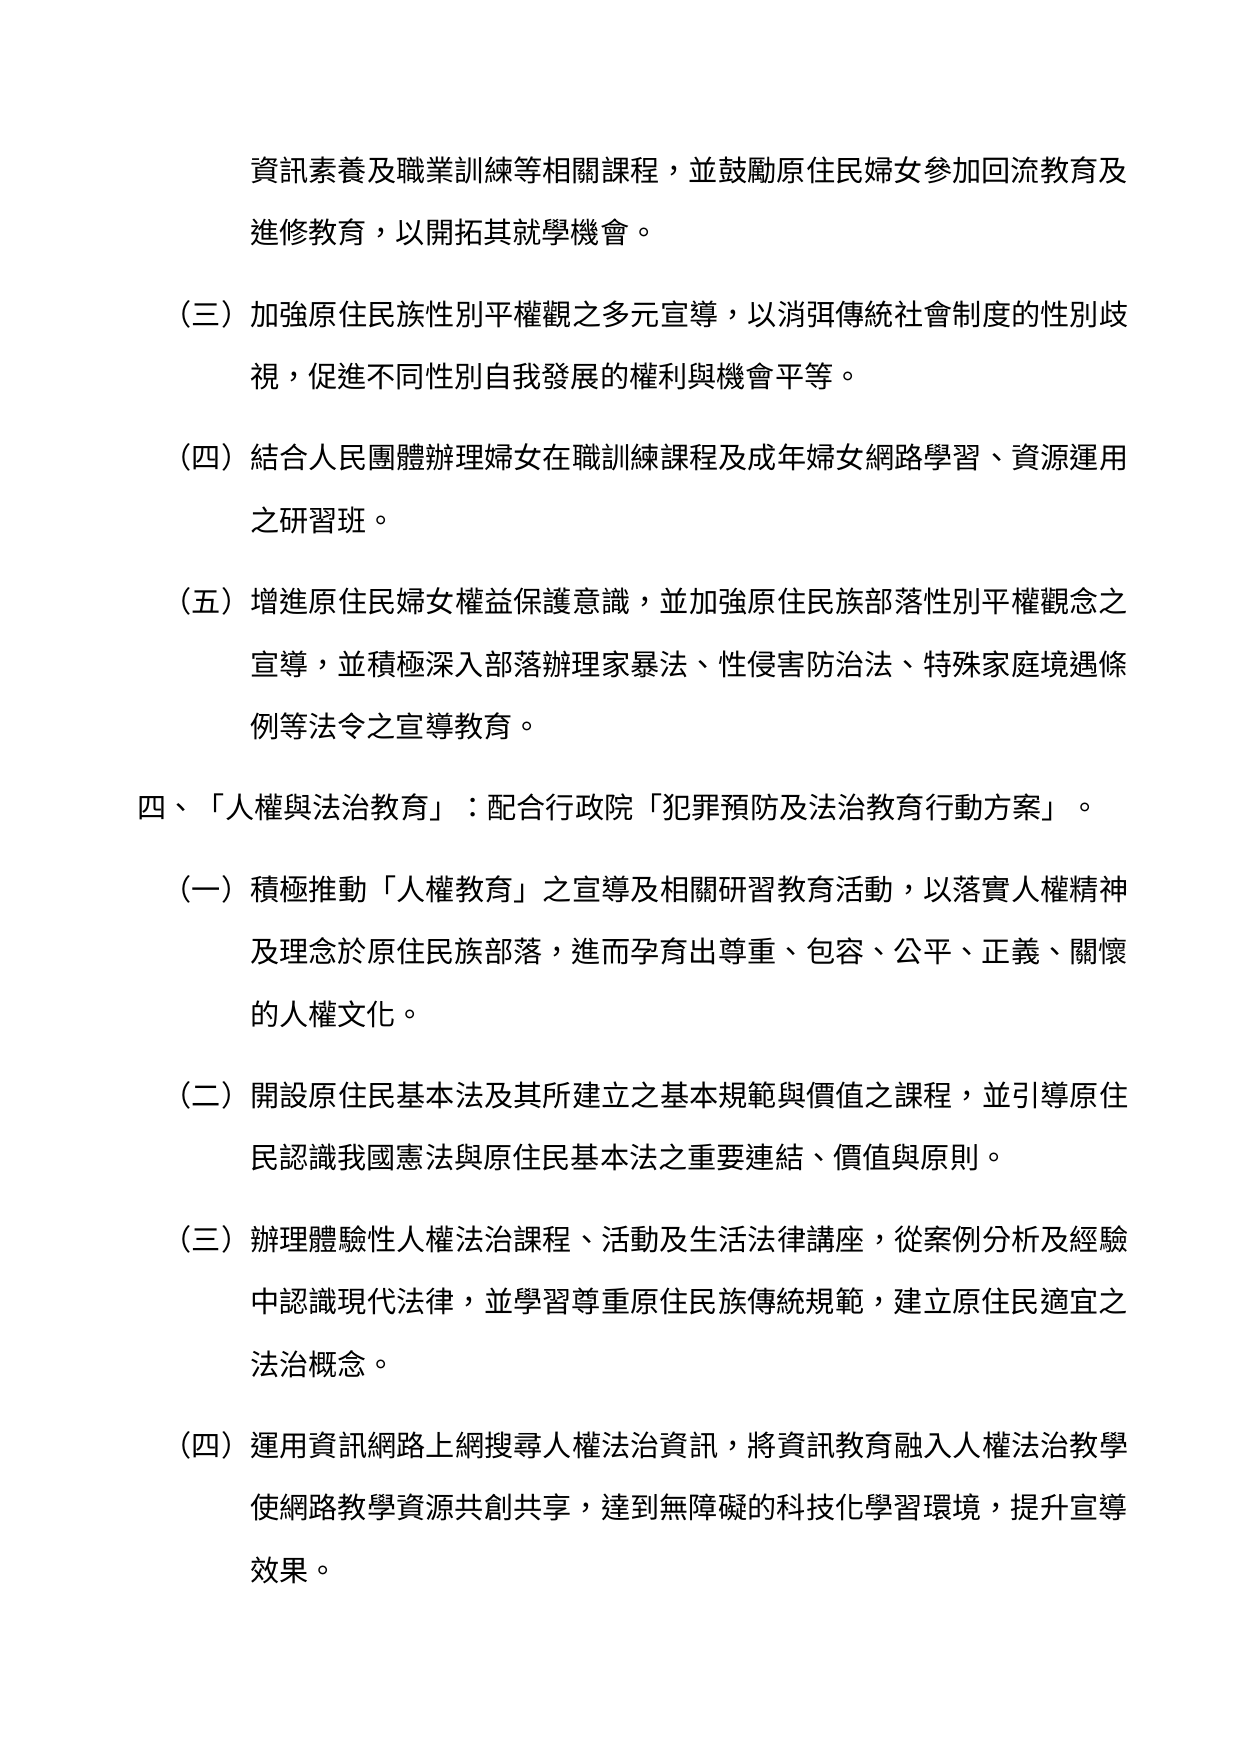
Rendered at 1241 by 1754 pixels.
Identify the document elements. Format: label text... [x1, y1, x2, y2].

text （五）增進原住民婦女權益保護意識，並加強原住民族部落性別平權觀念之宣導，並積極深入部落辦理家暴法、性侵害防治法、特殊家庭境遇條例等法令之宣導教育。 [162, 558, 1128, 746]
text （二）開設多元化教育課程，提供原住民健康、法律、潛能發展、媒體素養、資訊素養及職業訓練等相關課程，並鼓勵原住民婦女參加回流教育及進修教育，以開拓其就學機會。 [162, 127, 1128, 252]
text （三）加強原住民族性別平權觀之多元宣導，以消弭傳統社會制度的性別歧視，促進不同性別自我發展的權利與機會平等。 [162, 271, 1128, 396]
text （三）辦理體驗性人權法治課程、活動及生活法律講座，從案例分析及經驗中認識現代法律，並學習尊重原住民族傳統規範，建立原住民適宜之法治概念。 [162, 1196, 1128, 1383]
text （二）開設原住民基本法及其所建立之基本規範與價值之課程，並引導原住民認識我國憲法與原住民基本法之重要連結、價值與原則。 [162, 1052, 1128, 1177]
text （一）積極推動「人權教育」之宣導及相關研習教育活動，以落實人權精神及理念於原住民族部落，進而孕育出尊重、包容、公平、正義、關懷的人權文化。 [162, 846, 1128, 1033]
text 四、「人權與法治教育」：配合行政院「犯罪預防及法治教育行動方案」。 [137, 764, 1128, 827]
text （四）運用資訊網路上網搜尋人權法治資訊，將資訊教育融入人權法治教學，使網路教學資源共創共享，達到無障礙的科技化學習環境，提升宣導效果。 [162, 1402, 1128, 1589]
text （四）結合人民團體辦理婦女在職訓練課程及成年婦女網路學習、資源運用之研習班。 [162, 414, 1128, 539]
